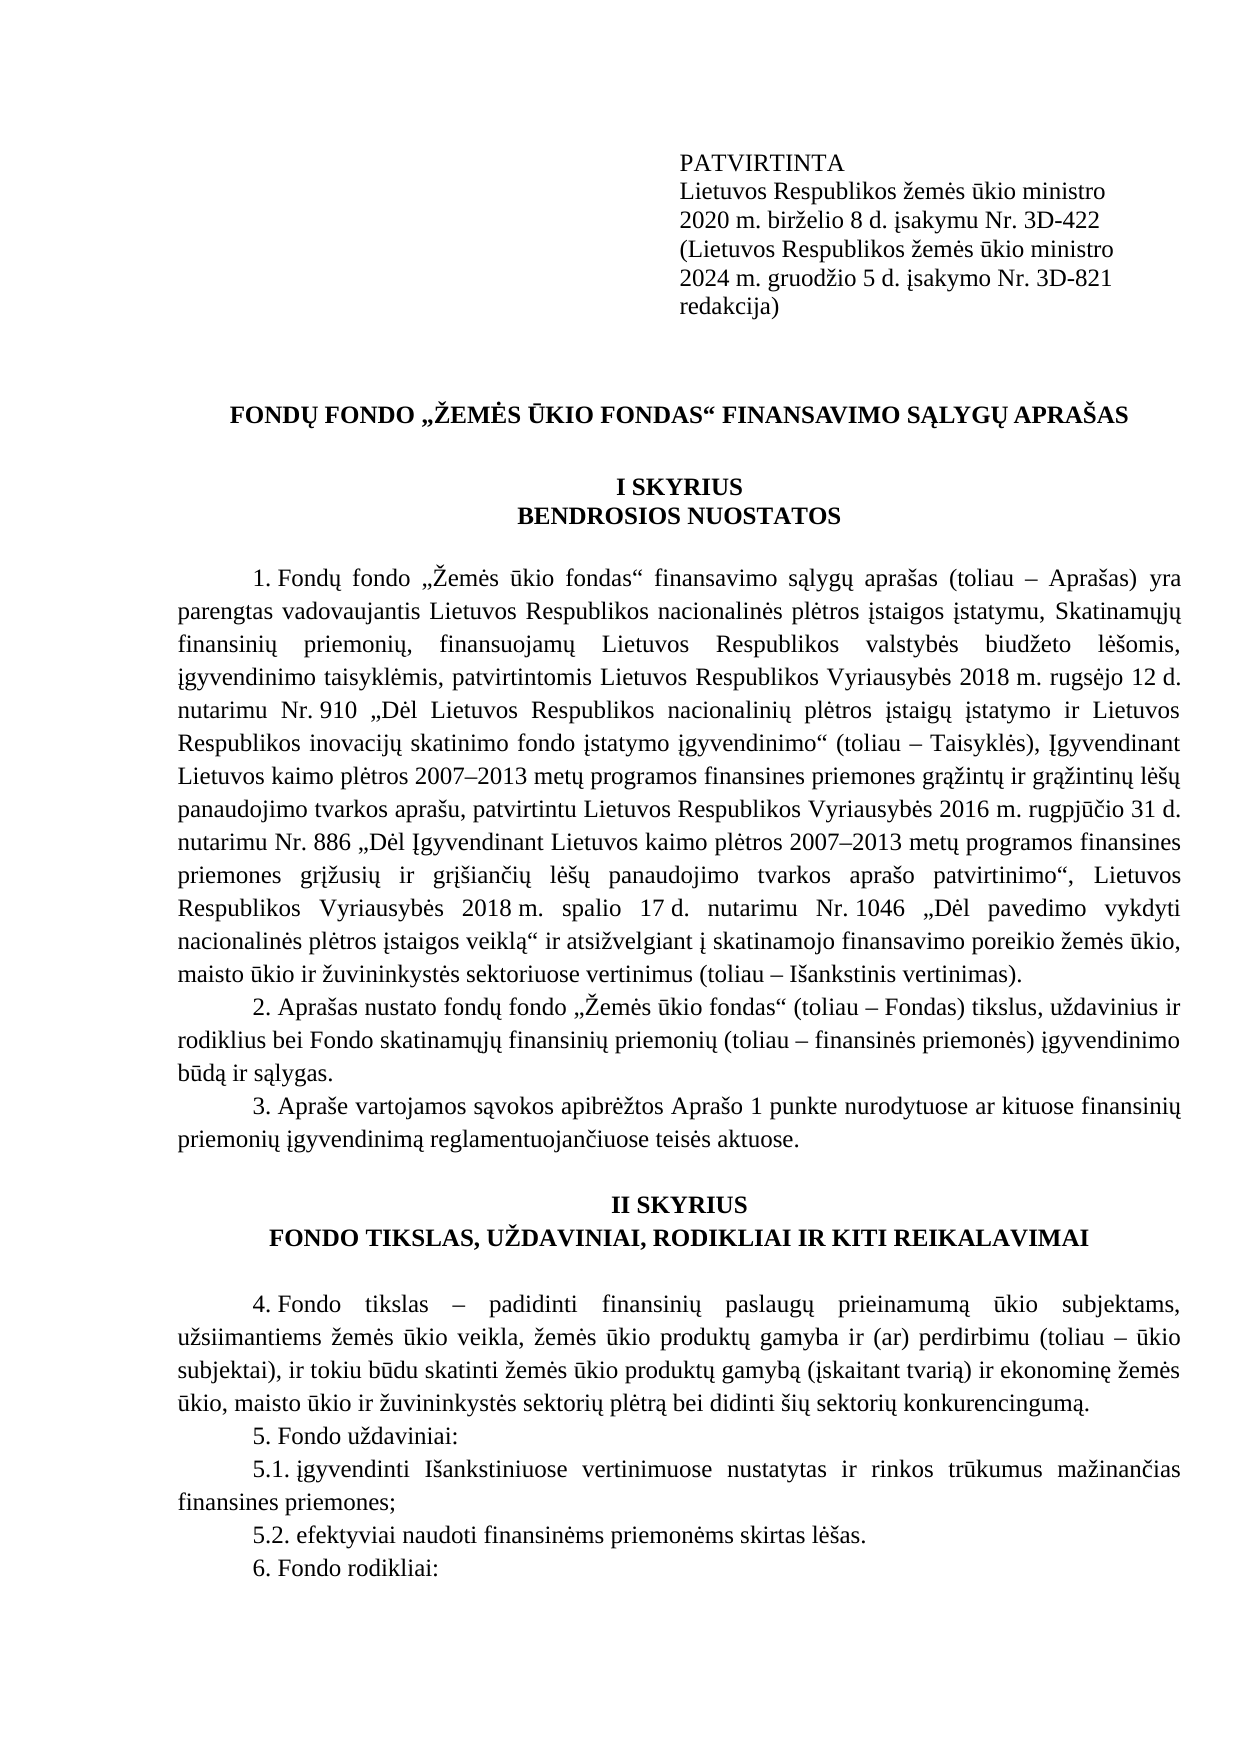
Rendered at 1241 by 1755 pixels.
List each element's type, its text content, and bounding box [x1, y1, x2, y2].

text 3. Apraše vartojamos sąvokos apibrėžtos Aprašo 1 punkte nurodytuose ar kituose finansinių priemonių įgyvendinimą reglamentuojančiuose teisės aktuose. [177, 1091, 1181, 1153]
text PATVIRTINTA [679, 148, 1181, 176]
text Lietuvos Respublikos žemės ūkio ministro [679, 176, 1181, 205]
text 2. Aprašas nustato fondų fondo „Žemės ūkio fondas“ (toliau – Fondas) tikslus, uždavinius ir rodiklius bei Fondo skatinamųjų finansinių priemonių (toliau – finansinės priemonės) įgyvendinimo būdą ir sąlygas. [177, 992, 1181, 1087]
text 1. Fondų fondo „Žemės ūkio fondas“ finansavimo sąlygų aprašas (toliau – Aprašas) yra parengtas vadovaujantis Lietuvos Respublikos nacionalinės plėtros įstaigos įstatymu, Skatinamųjų finansinių priemonių, finansuojamų Lietuvos Respublikos valstybės biudžeto lėšomis, įgyvendinimo taisyklėmis, patvirtintomis Lietuvos Respublikos Vyriausybės 2018 m. rugsėjo 12 d. nutarimu Nr. 910 „Dėl Lietuvos Respublikos nacionalinių plėtros įstaigų įstatymo ir Lietuvos Respublikos inovacijų skatinimo fondo įstatymo įgyvendinimo“ (toliau – Taisyklės), Įgyvendinant Lietuvos kaimo plėtros 2007–2013 metų programos finansines priemones grąžintų ir grąžintinų lėšų panaudojimo tvarkos aprašu, patvirtintu Lietuvos Respublikos Vyriausybės 2016 m. rugpjūčio 31 d. nutarimu Nr. 886 „Dėl Įgyvendinant Lietuvos kaimo plėtros 2007–2013 metų programos finansines priemones grįžusių ir grįšiančių lėšų panaudojimo tvarkos aprašo patvirtinimo“, Lietuvos Respublikos Vyriausybės 2018 m. spalio 17 d. nutarimu Nr. 1046 „Dėl pavedimo vykdyti nacionalinės plėtros įstaigos veiklą“ ir atsižvelgiant į skatinamojo finansavimo poreikio žemės ūkio, maisto ūkio ir žuvininkystės sektoriuose vertinimus (toliau – Išankstinis vertinimas). [177, 563, 1181, 988]
text 5.1. įgyvendinti Išankstiniuose vertinimuose nustatytas ir rinkos trūkumus mažinančias finansines priemones; [177, 1454, 1181, 1516]
text (Lietuvos Respublikos žemės ūkio ministro [679, 234, 1181, 263]
text I SKYRIUS [177, 472, 1181, 501]
text FONDO TIKSLAS, UŽDAVINIAI, RODIKLIAI IR KITI REIKALAVIMAI [177, 1223, 1181, 1252]
text 5.2. efektyviai naudoti finansinėms priemonėms skirtas lėšas. [177, 1521, 1181, 1549]
text 4. Fondo tikslas – padidinti finansinių paslaugų prieinamumą ūkio subjektams, užsiimantiems žemės ūkio veikla, žemės ūkio produktų gamyba ir (ar) perdirbimu (toliau – ūkio subjektai), ir tokiu būdu skatinti žemės ūkio produktų gamybą (įskaitant tvarią) ir ekonominę žemės ūkio, maisto ūkio ir žuvininkystės sektorių plėtrą bei didinti šių sektorių konkurencingumą. [177, 1289, 1181, 1417]
text 5. Fondo uždaviniai: [177, 1421, 1181, 1450]
text BENDROSIOS NUOSTATOS [177, 501, 1181, 530]
text 2020 m. birželio 8 d. įsakymu Nr. 3D-422 [679, 205, 1181, 234]
text II SKYRIUS [177, 1190, 1181, 1219]
text FONDŲ FONDO „ŽEMĖS ŪKIO FONDAS“ FINANSAVIMO SĄLYGŲ APRAŠAS [177, 401, 1181, 429]
text 6. Fondo rodikliai: [177, 1553, 1181, 1582]
text 2024 m. gruodžio 5 d. įsakymo Nr. 3D-821 [679, 263, 1181, 291]
text redakcija) [679, 291, 1181, 320]
